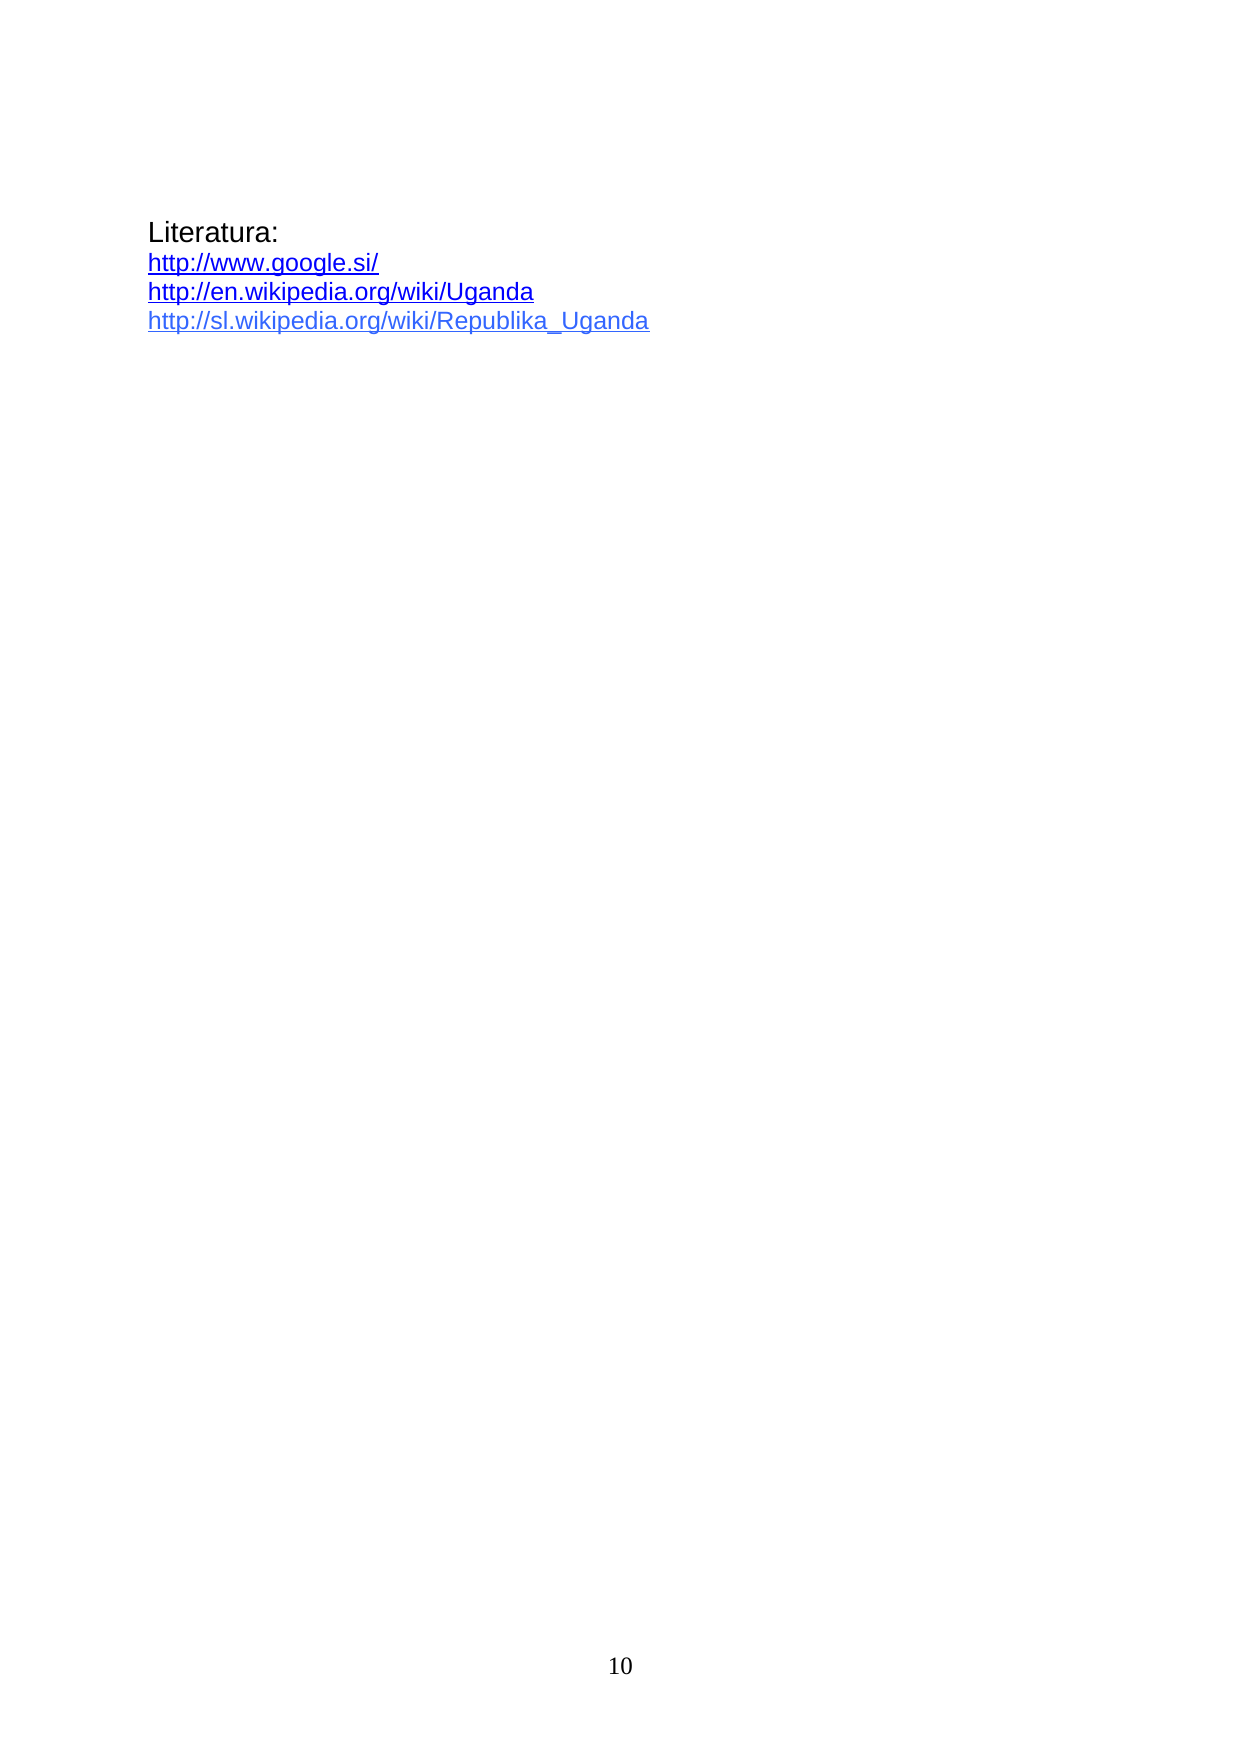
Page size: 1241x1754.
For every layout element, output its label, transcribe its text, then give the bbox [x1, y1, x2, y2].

text http://en.wikipedia.org/wiki/Uganda [148, 277, 1092, 306]
text Literatura: [148, 215, 1092, 248]
text http://sl.wikipedia.org/wiki/Republika_Uganda [148, 306, 1092, 334]
text http://www.google.si/ [148, 248, 1092, 277]
